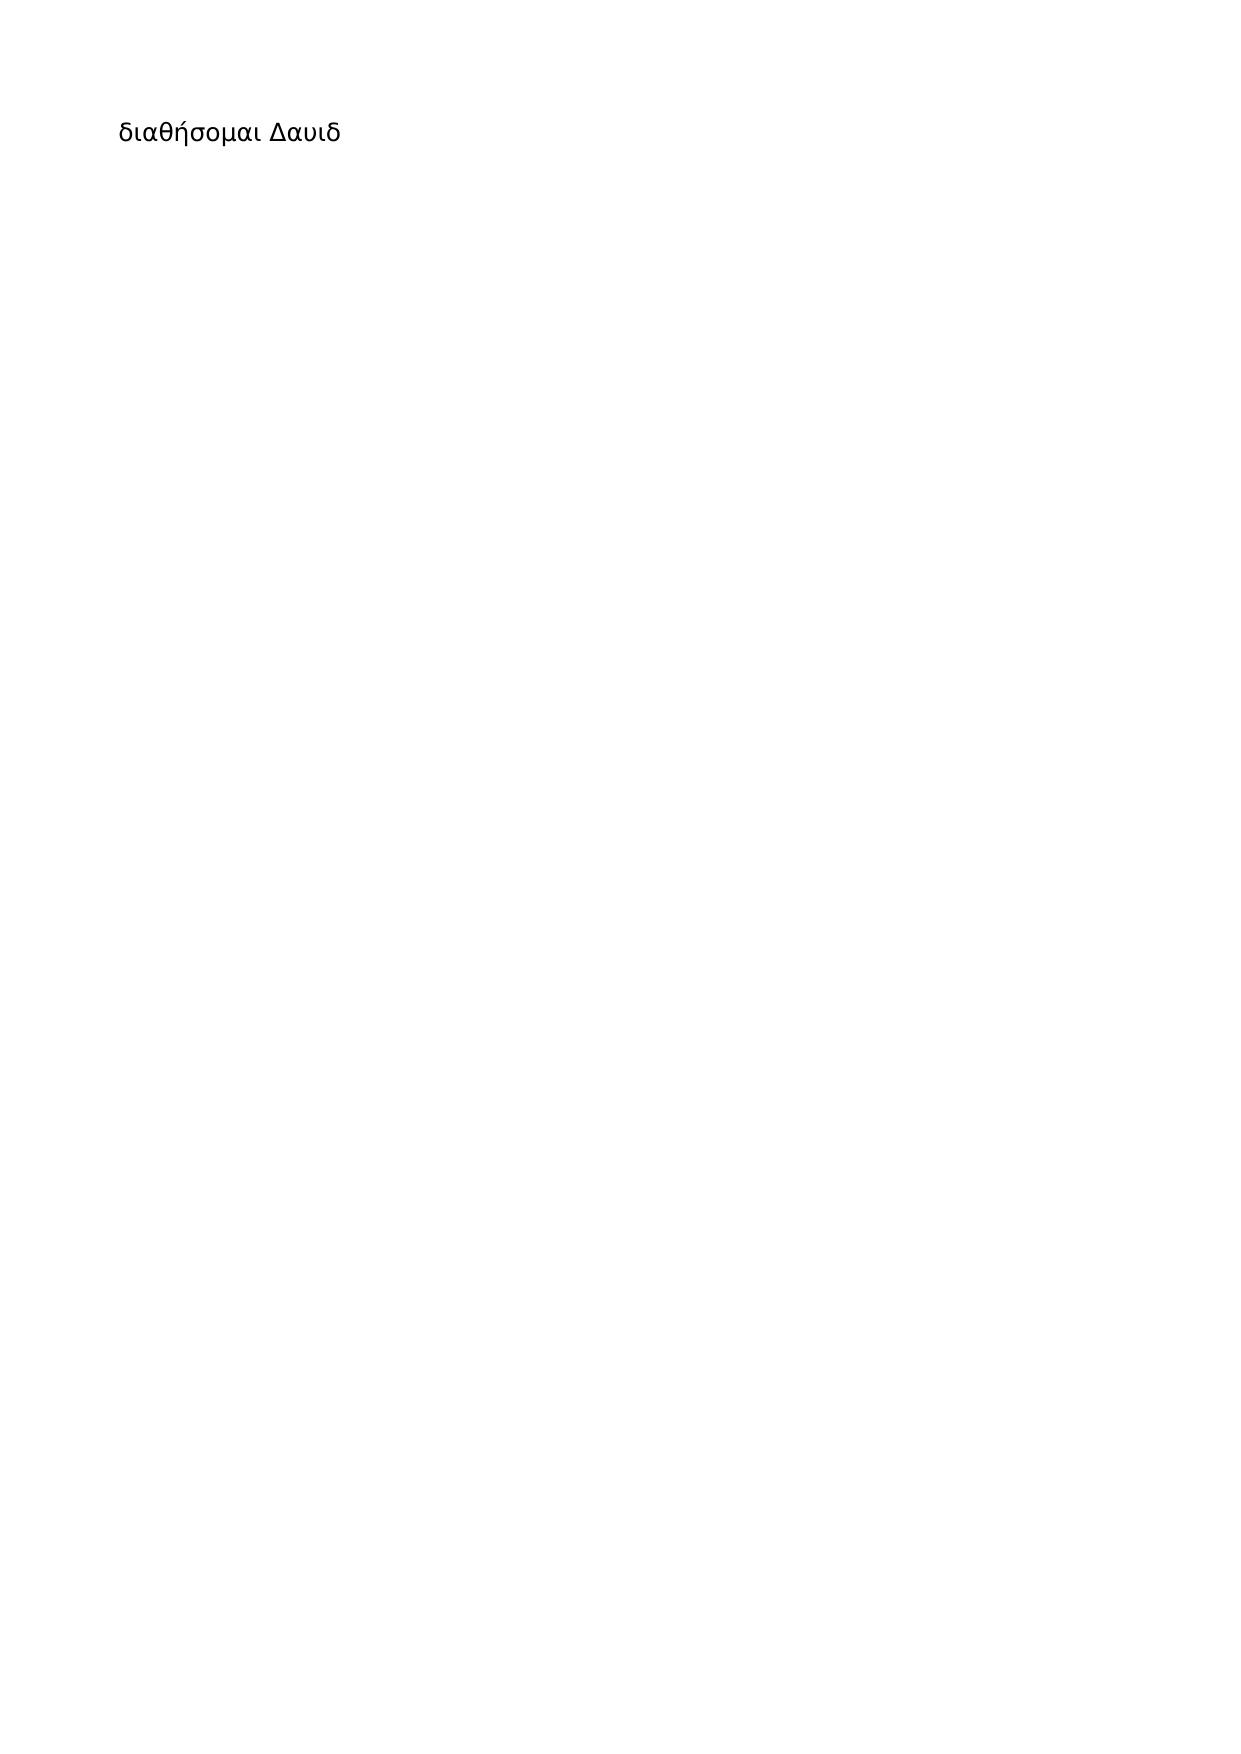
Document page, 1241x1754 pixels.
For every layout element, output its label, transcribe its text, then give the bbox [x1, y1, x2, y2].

text διαθήσομαι Δαυιδ [118, 118, 1122, 147]
